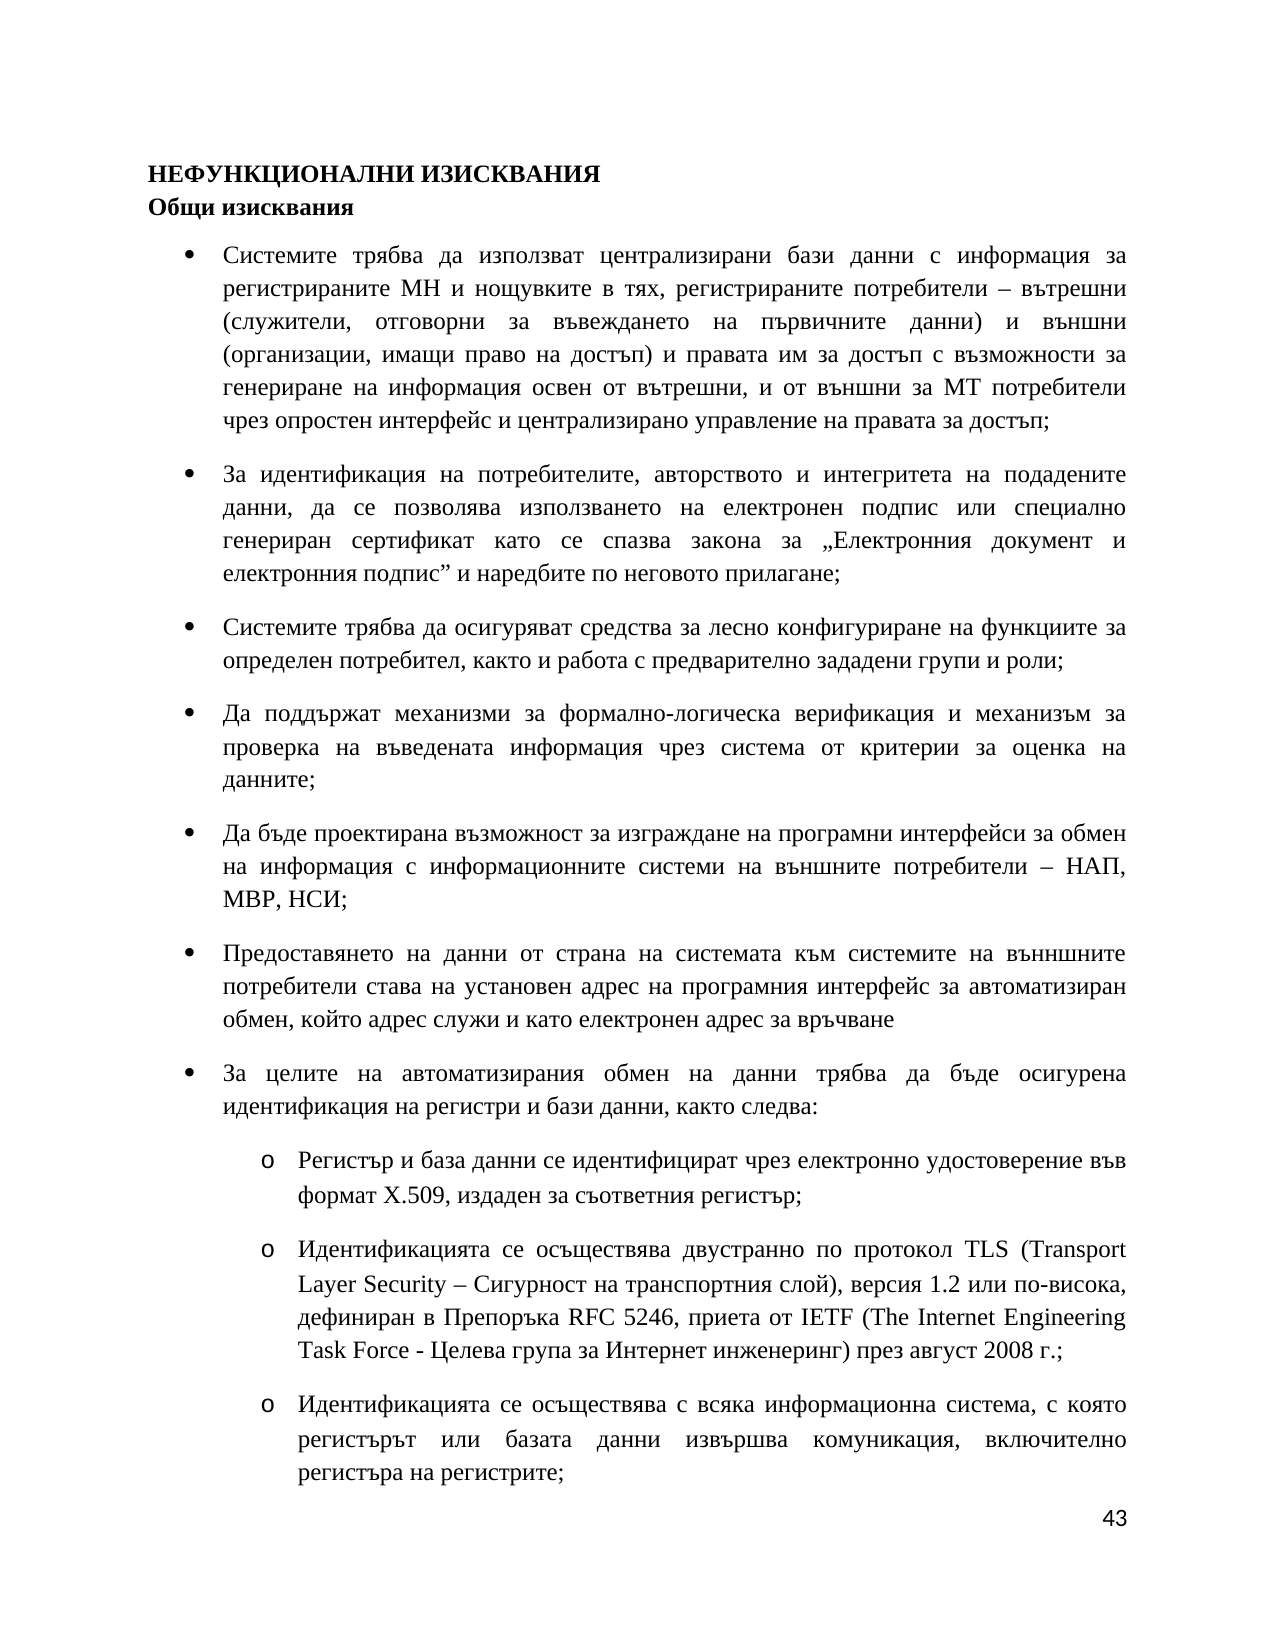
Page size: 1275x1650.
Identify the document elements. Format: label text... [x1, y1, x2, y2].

list Системите трябва да осигуряват средства за лесно конфигуриране на функциите за определен потребител, както и работа с предварително зададени групи и роли; [185, 612, 1127, 673]
subtitle Общи изисквания [148, 192, 1127, 221]
list Идентификацията се осъществява с всяка информационна система, с която регистърът или базата данни извършва комуникация, включително регистъра на регистрите; [260, 1389, 1127, 1486]
list Да поддържат механизми за формално-логическа верификация и механизъм за проверка на въведената информация чрез система от критерии за оценка на данните; [185, 698, 1127, 793]
list Предоставянето на данни от страна на системата към системите на вънншните потребители става на установен адрес на програмния интерфейс за автоматизиран обмен, който адрес служи и като електронен адрес за връчване [185, 938, 1127, 1033]
list Да бъде проектирана възможност за изграждане на програмни интерфейси за обмен на информация с информационните системи на външните потребители – НАП, МВР, НСИ; [185, 818, 1127, 913]
list Системите трябва да използват централизирани бази данни с информация за регистрираните МН и нощувките в тях, регистрираните потребители – вътрешни (служители, отговорни за въвеждането на първичните данни) и външни (организации, имащи право на достъп) и правата им за достъп с възможности за генериране на информация освен от вътрешни, и от външни за МТ потребители чрез опростен интерфейс и централизирано управление на правата за достъп; [185, 240, 1127, 434]
list За идентификация на потребителите, авторството и интегритета на подадените данни, да се позволява използването на електронен подпис или специално генериран сертификат като се спазва закона за „Електронния документ и електронния подпис” и наредбите по неговото прилагане; [185, 459, 1127, 587]
subtitle НЕФУНКЦИОНАЛНИ ИЗИСКВАНИЯ [148, 159, 1127, 188]
list За целите на автоматизирания обмен на данни трябва да бъде осигурена идентификация на регистри и бази данни, както следва: [185, 1058, 1127, 1120]
list Идентификацията се осъществява двустранно по протокол TLS (Transport Layer Security – Сигурност на транспортния слой), версия 1.2 или по-висока, дефиниран в Препоръка RFC 5246, приета от IETF (The Internet Engineering Task Force - Целева група за Интернет инженеринг) през август 2008 г.; [260, 1234, 1127, 1364]
list Регистър и база данни се идентифицират чрез електронно удостоверение във формат X.509, издаден за съответния регистър; [260, 1145, 1127, 1209]
